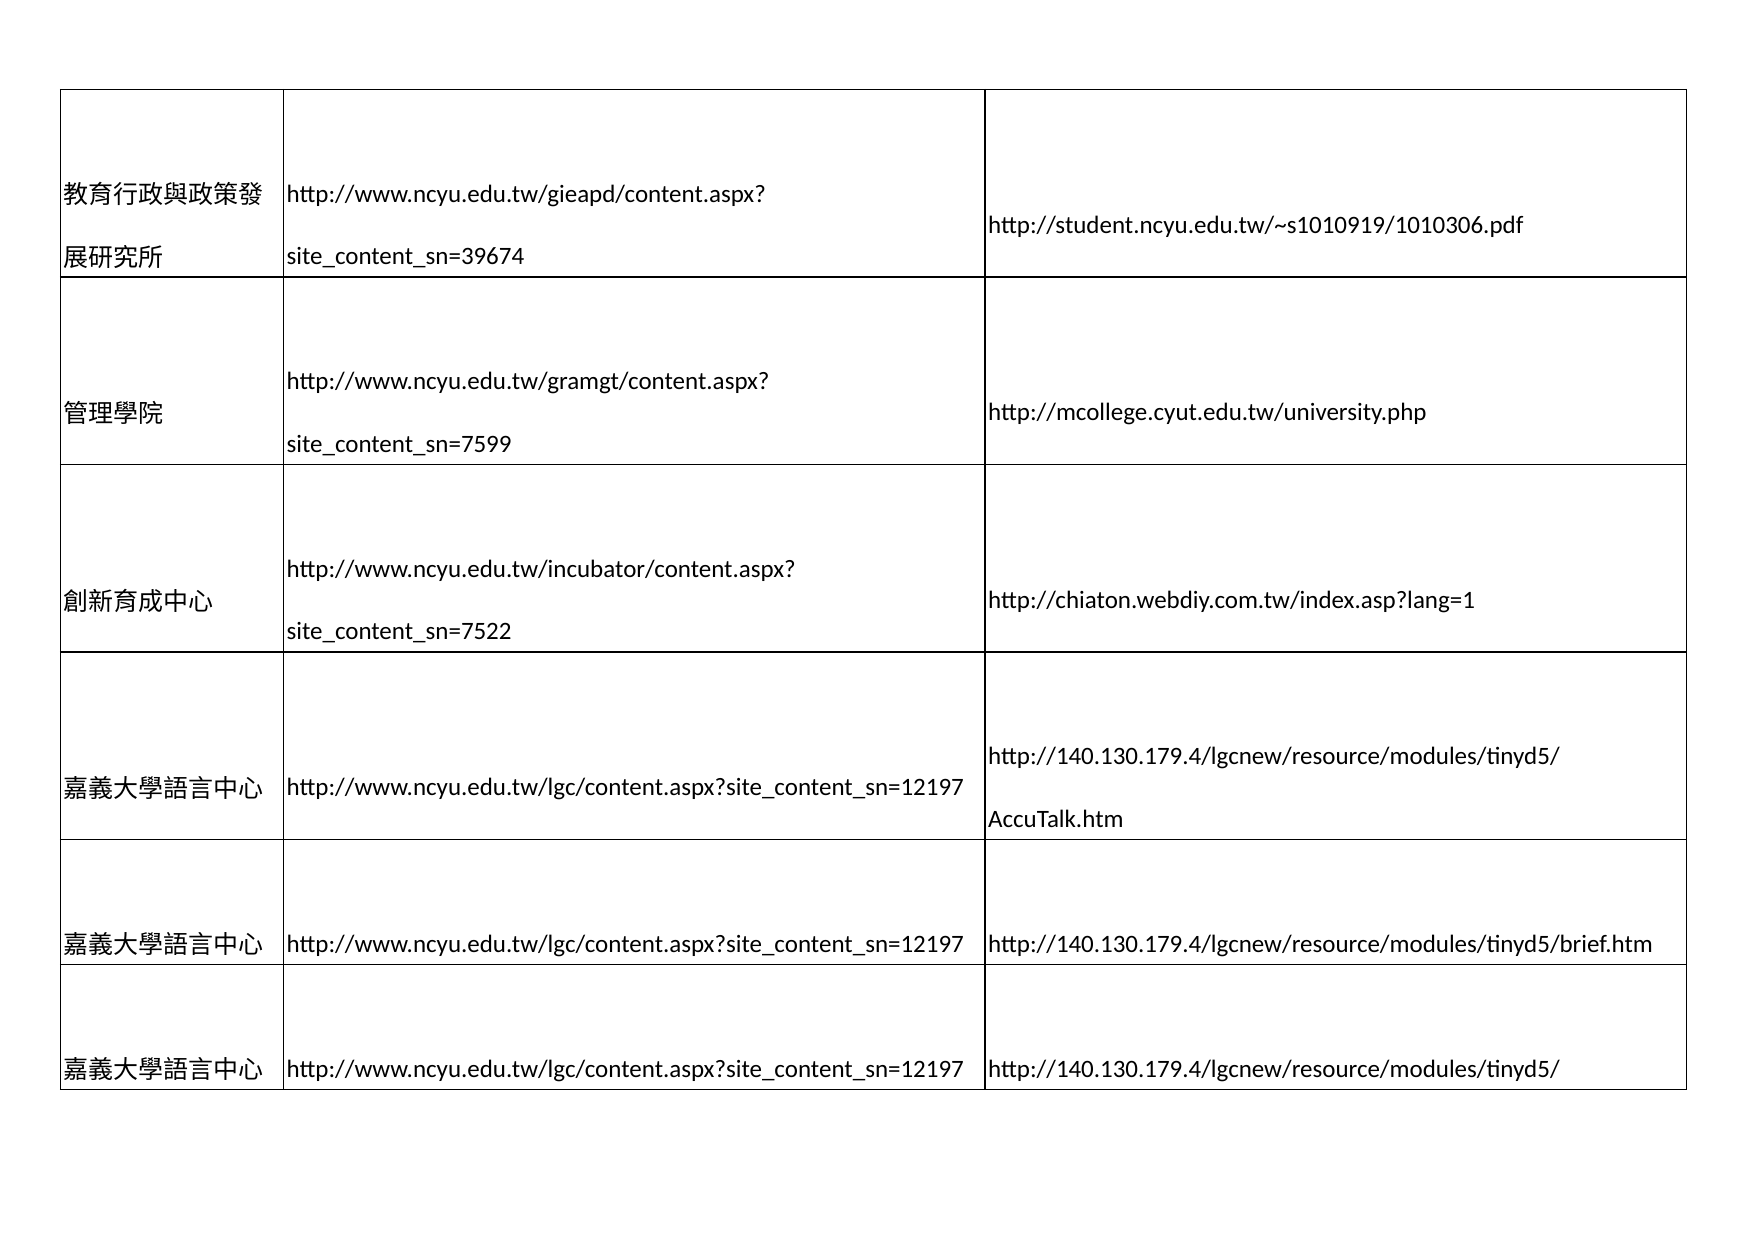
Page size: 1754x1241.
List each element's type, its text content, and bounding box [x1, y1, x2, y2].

table_cell http://140.130.179.4/lgcnew/resource/modules/tinyd5/ [986, 965, 1686, 1089]
table_cell http://140.130.179.4/lgcnew/resource/modules/tinyd5/brief.htm [986, 840, 1686, 964]
table_cell http://chiaton.webdiy.com.tw/index.asp?lang=1 [986, 465, 1686, 651]
table_cell 創新育成中心 [61, 465, 283, 651]
table_cell http://www.ncyu.edu.tw/incubator/content.aspx?site_content_sn=7522 [284, 465, 984, 651]
table_cell http://student.ncyu.edu.tw/~s1010919/1010306.pdf [986, 90, 1686, 276]
table_cell http://www.ncyu.edu.tw/gramgt/content.aspx?site_content_sn=7599 [284, 278, 984, 464]
table_cell http://mcollege.cyut.edu.tw/university.php [986, 278, 1686, 464]
table_cell 管理學院 [61, 278, 283, 464]
table_cell http://www.ncyu.edu.tw/lgc/content.aspx?site_content_sn=12197 [284, 840, 984, 964]
table_cell 嘉義大學語言中心 [61, 840, 283, 964]
table_cell http://www.ncyu.edu.tw/gieapd/content.aspx?site_content_sn=39674 [284, 90, 984, 276]
table_cell 嘉義大學語言中心 [61, 965, 283, 1089]
table_cell http://www.ncyu.edu.tw/lgc/content.aspx?site_content_sn=12197 [284, 965, 984, 1089]
table_cell http://www.ncyu.edu.tw/lgc/content.aspx?site_content_sn=12197 [284, 653, 984, 839]
table_cell http://140.130.179.4/lgcnew/resource/modules/tinyd5/AccuTalk.htm [986, 653, 1686, 839]
table_cell 嘉義大學語言中心 [61, 653, 283, 839]
table_cell 教育行政與政策發展研究所 [61, 90, 283, 276]
